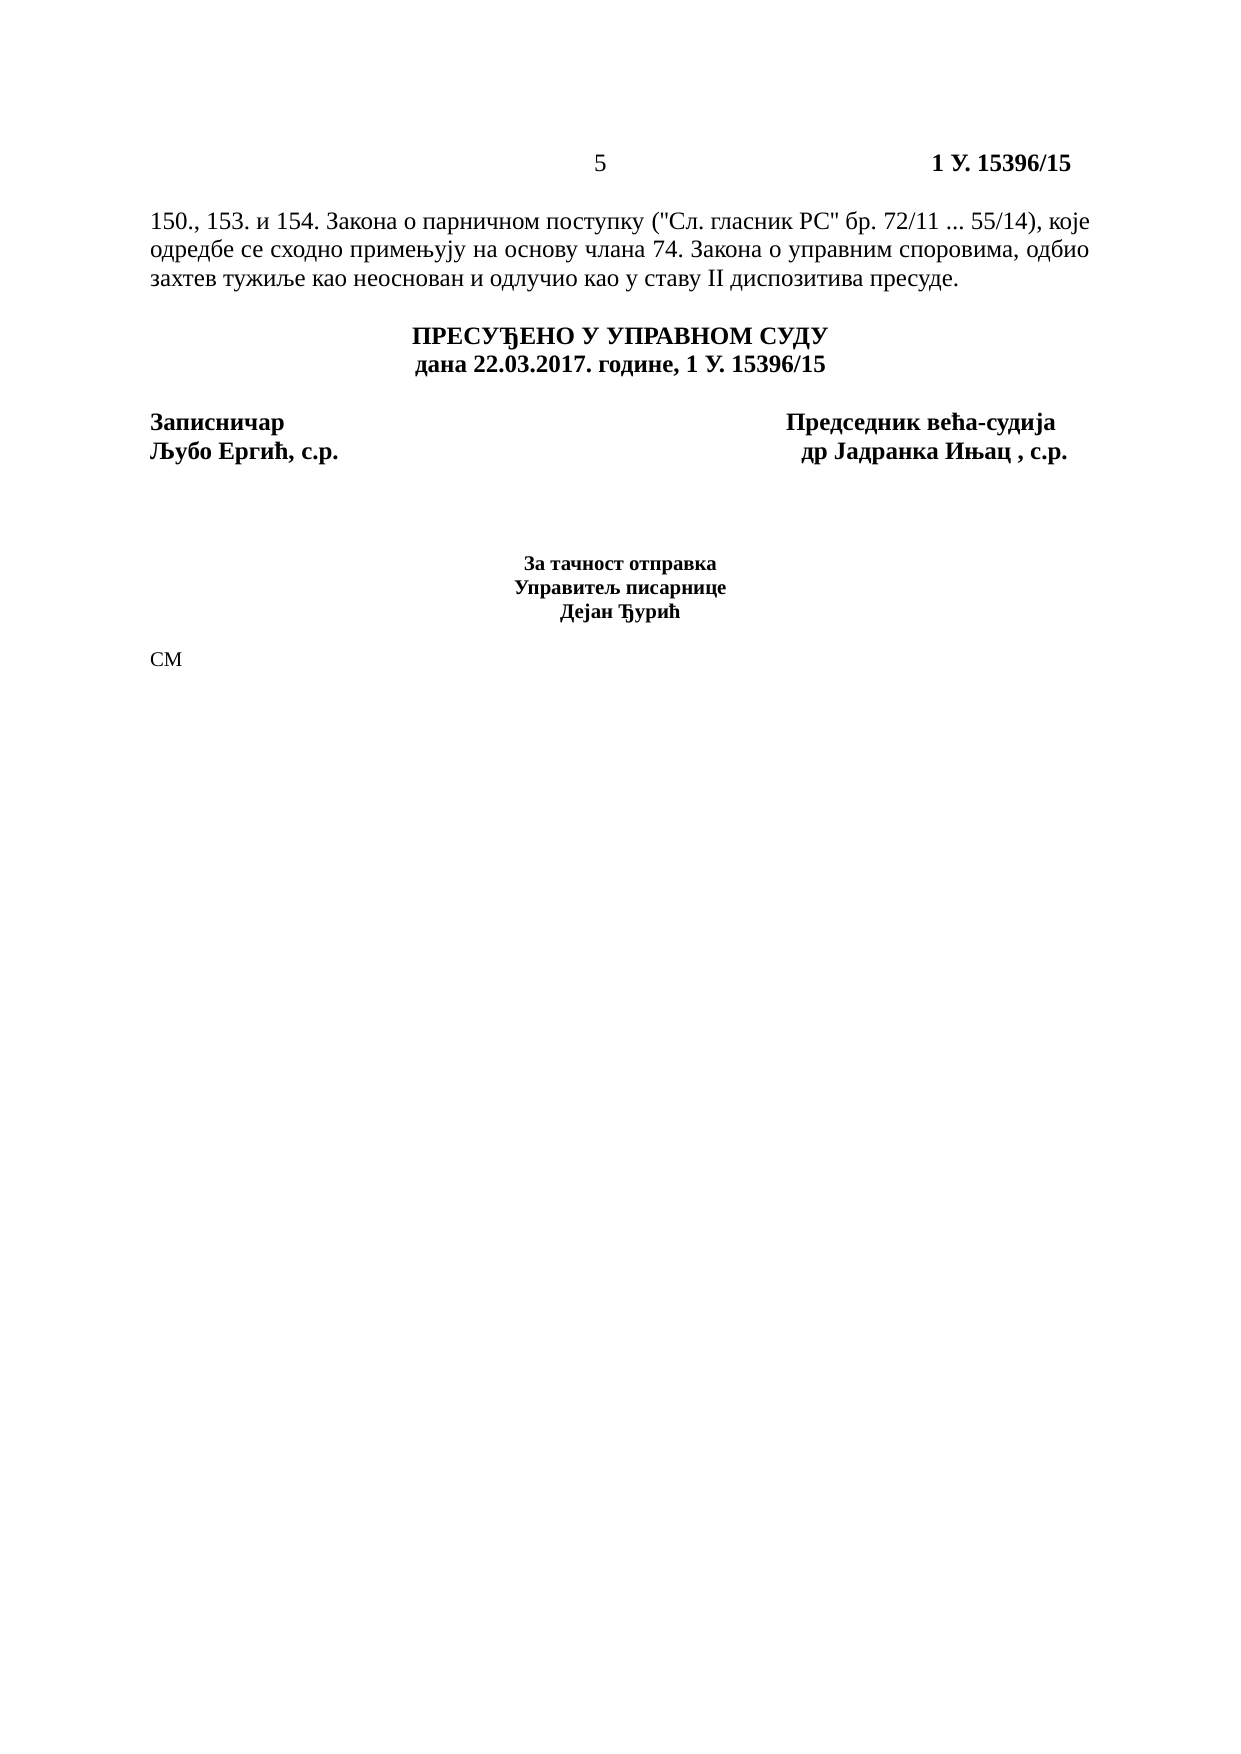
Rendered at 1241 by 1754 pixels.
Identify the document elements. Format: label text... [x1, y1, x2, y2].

text Дејан Ђурић [150, 599, 1090, 623]
text дана 22.03.2017. године, 1 У. 15396/15 [150, 349, 1090, 378]
text СМ [150, 647, 1090, 671]
text За тачност отправка [150, 551, 1090, 575]
text Записничар Председник већа-судија [150, 407, 1090, 436]
text ПРЕСУЂЕНО У УПРАВНОМ СУДУ [150, 321, 1090, 349]
text 150., 153. и 154. Закона о парничном поступку (''Сл. гласник РС'' бр. 72/11 ... 55/14), које одредбе се сходно примењују на основу члана 74. Закона о управним споровима, одбио захтев тужиље као неоснован и одлучио као у ставу II диспозитива пресуде. [150, 206, 1090, 292]
text Љубо Ергић, с.р. др Јадранка Ињац , с.р. [150, 436, 1090, 464]
text Управитељ писарнице [150, 575, 1090, 599]
